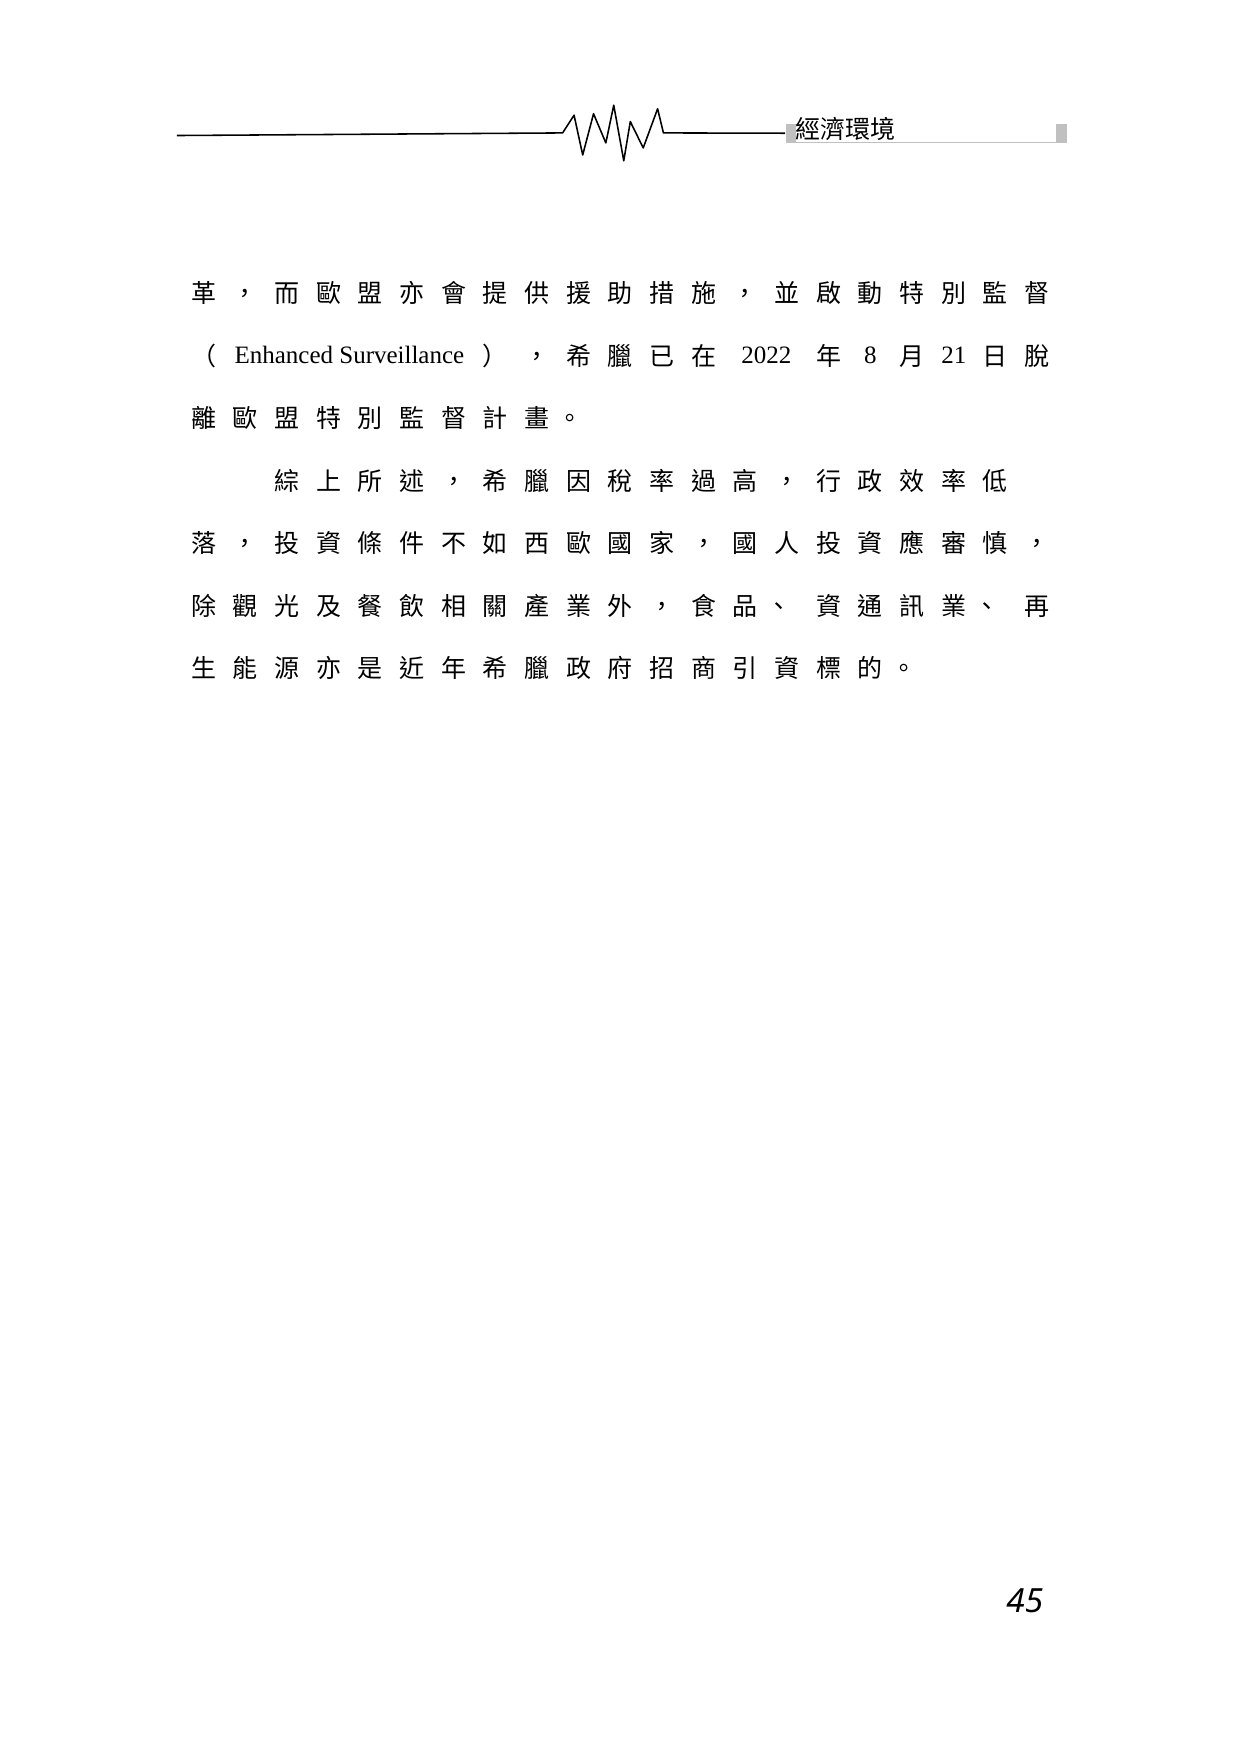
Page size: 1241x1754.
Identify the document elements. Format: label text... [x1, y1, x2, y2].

text 綜上所述，希臘因稅率過高，行政效率低落，投資條件不如西歐國家，國人投資應審慎，除觀光及餐飲相關產業外，食品、資通訊業、再生能源亦是近年希臘政府招商引資標的。 [183, 438, 1058, 688]
text 革，而歐盟亦會提供援助措施，並啟動特別監督（Enhanced Surveillance），希臘已在2022年8月21日脫離歐盟特別監督計畫。 [183, 250, 1058, 438]
